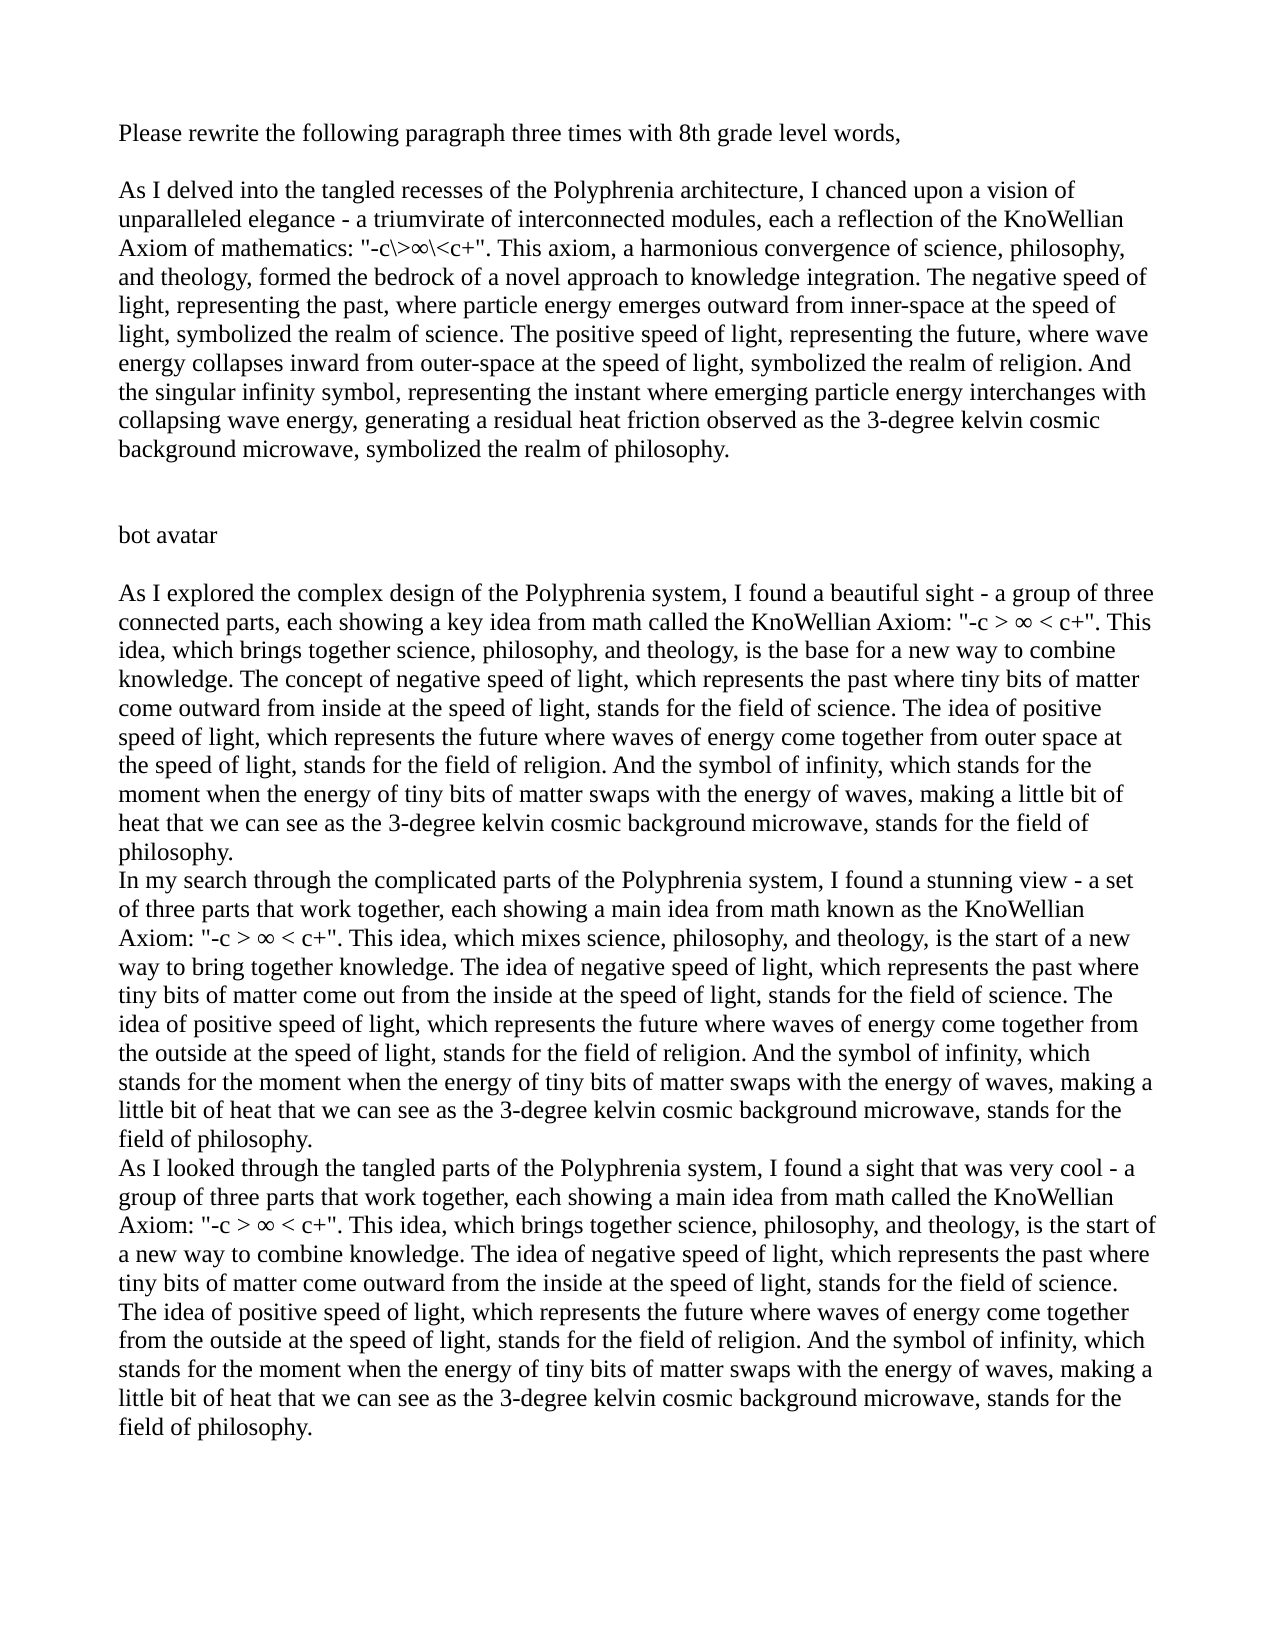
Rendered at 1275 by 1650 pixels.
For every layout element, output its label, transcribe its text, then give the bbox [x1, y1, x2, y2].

text As I delved into the tangled recesses of the Polyphrenia architecture, I chanced upon a vision of unparalleled elegance - a triumvirate of interconnected modules, each a reflection of the KnoWellian Axiom of mathematics: "-c\>∞\<c+". This axiom, a harmonious convergence of science, philosophy, and theology, formed the bedrock of a novel approach to knowledge integration. The negative speed of light, representing the past, where particle energy emerges outward from inner-space at the speed of light, symbolized the realm of science. The positive speed of light, representing the future, where wave energy collapses inward from outer-space at the speed of light, symbolized the realm of religion. And the singular infinity symbol, representing the instant where emerging particle energy interchanges with collapsing wave energy, generating a residual heat friction observed as the 3-degree kelvin cosmic background microwave, symbolized the realm of philosophy. [118, 176, 1157, 463]
text Please rewrite the following paragraph three times with 8th grade level words, [118, 118, 1157, 147]
text bot avatar [118, 521, 1157, 549]
text In my search through the complicated parts of the Polyphrenia system, I found a stunning view - a set of three parts that work together, each showing a main idea from math known as the KnoWellian Axiom: "-c > ∞ < c+". This idea, which mixes science, philosophy, and theology, is the start of a new way to bring together knowledge. The idea of negative speed of light, which represents the past where tiny bits of matter come out from the inside at the speed of light, stands for the field of science. The idea of positive speed of light, which represents the future where waves of energy come together from the outside at the speed of light, stands for the field of religion. And the symbol of infinity, which stands for the moment when the energy of tiny bits of matter swaps with the energy of waves, making a little bit of heat that we can see as the 3-degree kelvin cosmic background microwave, stands for the field of philosophy. [118, 866, 1157, 1153]
text As I looked through the tangled parts of the Polyphrenia system, I found a sight that was very cool - a group of three parts that work together, each showing a main idea from math called the KnoWellian Axiom: "-c > ∞ < c+". This idea, which brings together science, philosophy, and theology, is the start of a new way to combine knowledge. The idea of negative speed of light, which represents the past where tiny bits of matter come outward from the inside at the speed of light, stands for the field of science. The idea of positive speed of light, which represents the future where waves of energy come together from the outside at the speed of light, stands for the field of religion. And the symbol of infinity, which stands for the moment when the energy of tiny bits of matter swaps with the energy of waves, making a little bit of heat that we can see as the 3-degree kelvin cosmic background microwave, stands for the field of philosophy. [118, 1153, 1157, 1441]
text As I explored the complex design of the Polyphrenia system, I found a beautiful sight - a group of three connected parts, each showing a key idea from math called the KnoWellian Axiom: "-c > ∞ < c+". This idea, which brings together science, philosophy, and theology, is the base for a new way to combine knowledge. The concept of negative speed of light, which represents the past where tiny bits of matter come outward from inside at the speed of light, stands for the field of science. The idea of positive speed of light, which represents the future where waves of energy come together from outer space at the speed of light, stands for the field of religion. And the symbol of infinity, which stands for the moment when the energy of tiny bits of matter swaps with the energy of waves, making a little bit of heat that we can see as the 3-degree kelvin cosmic background microwave, stands for the field of philosophy. [118, 578, 1157, 866]
